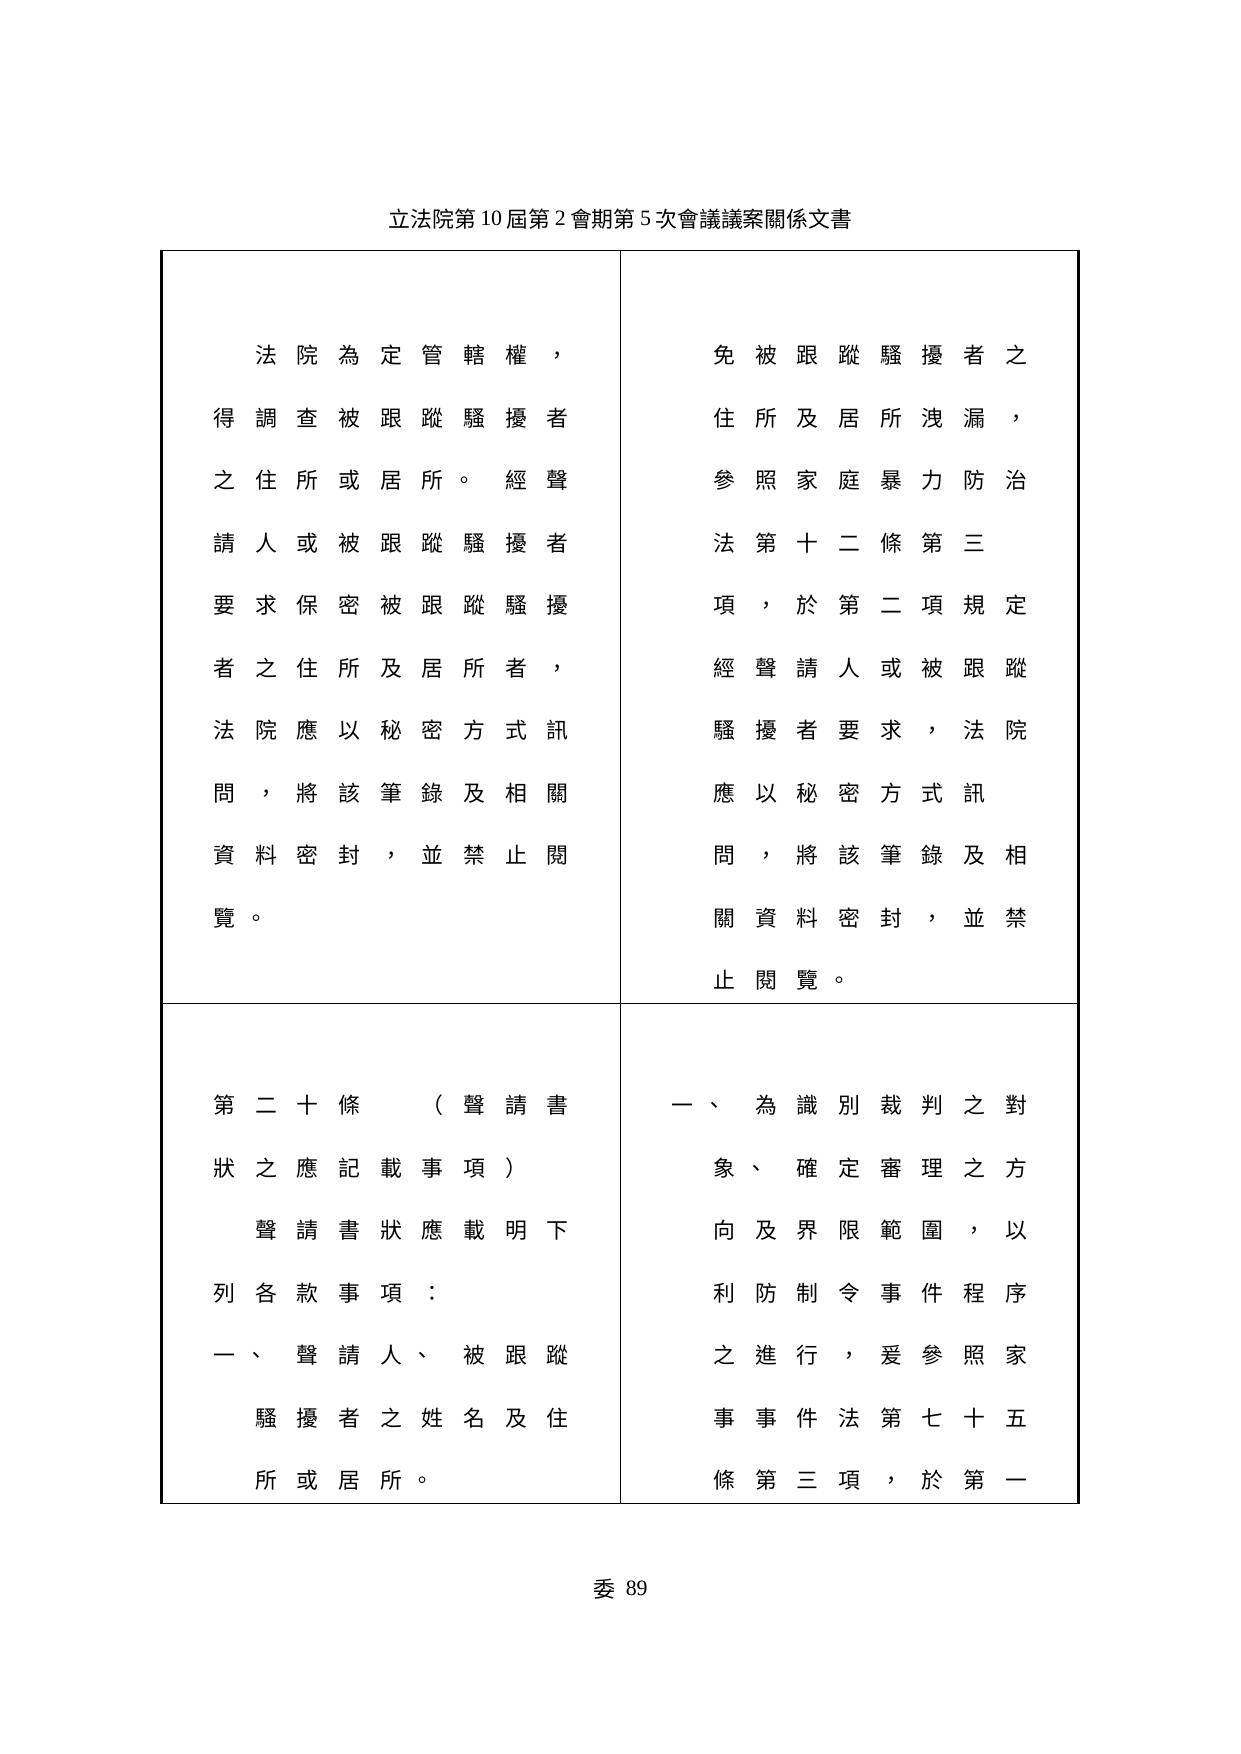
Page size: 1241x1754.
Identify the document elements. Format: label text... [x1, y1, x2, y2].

table_cell 一、為識別裁判之對象、確定審理之方向及界限範圍，以利防制令事件程序之進行，爰參照家事事件法第七十五條第三項，於第一 [621, 1004, 1077, 1503]
table_cell 免被跟蹤騷擾者之住所及居所洩漏，參照家庭暴力防治法第十二條第三項，於第二項規定經聲請人或被跟蹤騷擾者要求，法院應以秘密方式訊問，將該筆錄及相關資料密封，並禁止閱覽。 [621, 251, 1077, 1003]
table_cell 第二十條 （聲請書狀之應記載事項） 聲請書狀應載明下列各款事項： 一、聲請人、被跟蹤騷擾者之姓名及住所或居所。 [163, 1004, 620, 1503]
table_cell 法院為定管轄權，得調查被跟蹤騷擾者之住所或居所。經聲請人或被跟蹤騷擾者要求保密被跟蹤騷擾者之住所及居所者，法院應以秘密方式訊問，將該筆錄及相關資料密封，並禁止閱覽。 [163, 251, 620, 1003]
